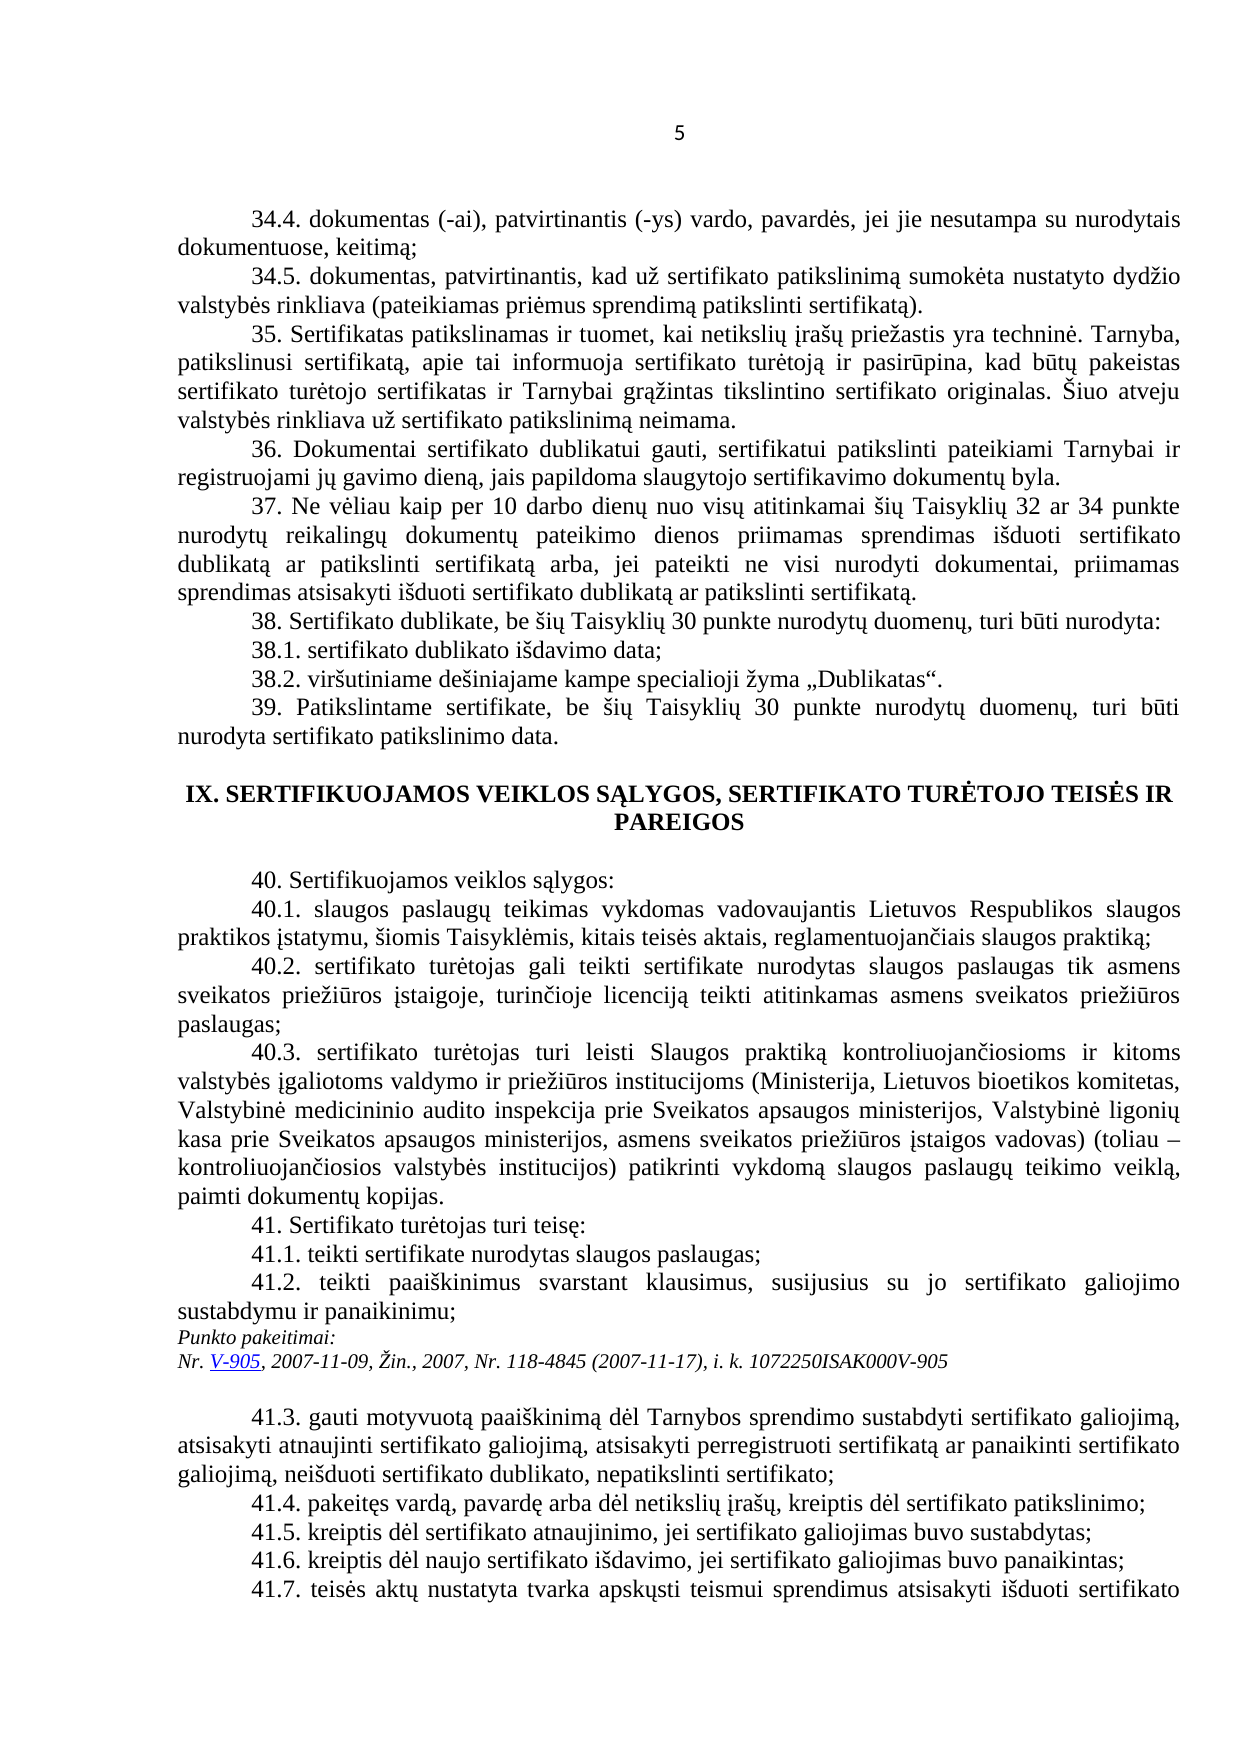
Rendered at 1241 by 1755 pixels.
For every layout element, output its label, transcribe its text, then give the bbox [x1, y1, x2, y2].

text 38.2. viršutiniame dešiniajame kampe specialioji žyma „Dublikatas“. [177, 664, 1181, 692]
text 41.1. teikti sertifikate nurodytas slaugos paslaugas; [177, 1239, 1181, 1267]
text 35. Sertifikatas patikslinamas ir tuomet, kai netikslių įrašų priežastis yra techninė. Tarnyba, patikslinusi sertifikatą, apie tai informuoja sertifikato turėtoją ir pasirūpina, kad būtų pakeistas sertifikato turėtojo sertifikatas ir Tarnybai grąžintas tikslintino sertifikato originalas. Šiuo atveju valstybės rinkliava už sertifikato patikslinimą neimama. [177, 319, 1181, 434]
text 37. Ne vėliau kaip per 10 darbo dienų nuo visų atitinkamai šių Taisyklių 32 ar 34 punkte nurodytų reikalingų dokumentų pateikimo dienos priimamas sprendimas išduoti sertifikato dublikatą ar patikslinti sertifikatą arba, jei pateikti ne visi nurodyti dokumentai, priimamas sprendimas atsisakyti išduoti sertifikato dublikatą ar patikslinti sertifikatą. [177, 491, 1181, 606]
text 38. Sertifikato dublikate, be šių Taisyklių 30 punkte nurodytų duomenų, turi būti nurodyta: [177, 606, 1181, 635]
text 41.5. kreiptis dėl sertifikato atnaujinimo, jei sertifikato galiojimas buvo sustabdytas; [177, 1517, 1181, 1546]
text Punkto pakeitimai: [177, 1325, 1181, 1349]
text Nr. V-905, 2007-11-09, Žin., 2007, Nr. 118-4845 (2007-11-17), i. k. 1072250ISAK000V-905 [177, 1349, 1181, 1373]
text IX. SERTIFIKUOJAMOS VEIKLOS SĄLYGOS, SERTIFIKATO TURĖTOJO TEISĖS IR PAREIGOS [177, 779, 1181, 836]
text 41.7. teisės aktų nustatyta tvarka apskųsti teismui sprendimus atsisakyti išduoti sertifikato [177, 1574, 1181, 1603]
text 41.4. pakeitęs vardą, pavardę arba dėl netikslių įrašų, kreiptis dėl sertifikato patikslinimo; [177, 1488, 1181, 1517]
text 36. Dokumentai sertifikato dublikatui gauti, sertifikatui patikslinti pateikiami Tarnybai ir registruojami jų gavimo dieną, jais papildoma slaugytojo sertifikavimo dokumentų byla. [177, 434, 1181, 491]
text 34.5. dokumentas, patvirtinantis, kad už sertifikato patikslinimą sumokėta nustatyto dydžio valstybės rinkliava (pateikiamas priėmus sprendimą patikslinti sertifikatą). [177, 261, 1181, 319]
text 40.3. sertifikato turėtojas turi leisti Slaugos praktiką kontroliuojančiosioms ir kitoms valstybės įgaliotoms valdymo ir priežiūros institucijoms (Ministerija, Lietuvos bioetikos komitetas, Valstybinė medicininio audito inspekcija prie Sveikatos apsaugos ministerijos, Valstybinė ligonių kasa prie Sveikatos apsaugos ministerijos, asmens sveikatos priežiūros įstaigos vadovas) (toliau – kontroliuojančiosios valstybės institucijos) patikrinti vykdomą slaugos paslaugų teikimo veiklą, paimti dokumentų kopijas. [177, 1037, 1181, 1210]
text 40.2. sertifikato turėtojas gali teikti sertifikate nurodytas slaugos paslaugas tik asmens sveikatos priežiūros įstaigoje, turinčioje licenciją teikti atitinkamas asmens sveikatos priežiūros paslaugas; [177, 951, 1181, 1037]
text 39. Patikslintame sertifikate, be šių Taisyklių 30 punkte nurodytų duomenų, turi būti nurodyta sertifikato patikslinimo data. [177, 692, 1181, 750]
text 38.1. sertifikato dublikato išdavimo data; [177, 635, 1181, 664]
text 41.3. gauti motyvuotą paaiškinimą dėl Tarnybos sprendimo sustabdyti sertifikato galiojimą, atsisakyti atnaujinti sertifikato galiojimą, atsisakyti perregistruoti sertifikatą ar panaikinti sertifikato galiojimą, neišduoti sertifikato dublikato, nepatikslinti sertifikato; [177, 1402, 1181, 1488]
text 41.2. teikti paaiškinimus svarstant klausimus, susijusius su jo sertifikato galiojimo sustabdymu ir panaikinimu; [177, 1267, 1181, 1325]
text 41.6. kreiptis dėl naujo sertifikato išdavimo, jei sertifikato galiojimas buvo panaikintas; [177, 1546, 1181, 1574]
text 40.1. slaugos paslaugų teikimas vykdomas vadovaujantis Lietuvos Respublikos slaugos praktikos įstatymu, šiomis Taisyklėmis, kitais teisės aktais, reglamentuojančiais slaugos praktiką; [177, 894, 1181, 951]
text 40. Sertifikuojamos veiklos sąlygos: [177, 865, 1181, 894]
text 41. Sertifikato turėtojas turi teisę: [177, 1210, 1181, 1239]
text 34.4. dokumentas (-ai), patvirtinantis (-ys) vardo, pavardės, jei jie nesutampa su nurodytais dokumentuose, keitimą; [177, 204, 1181, 261]
